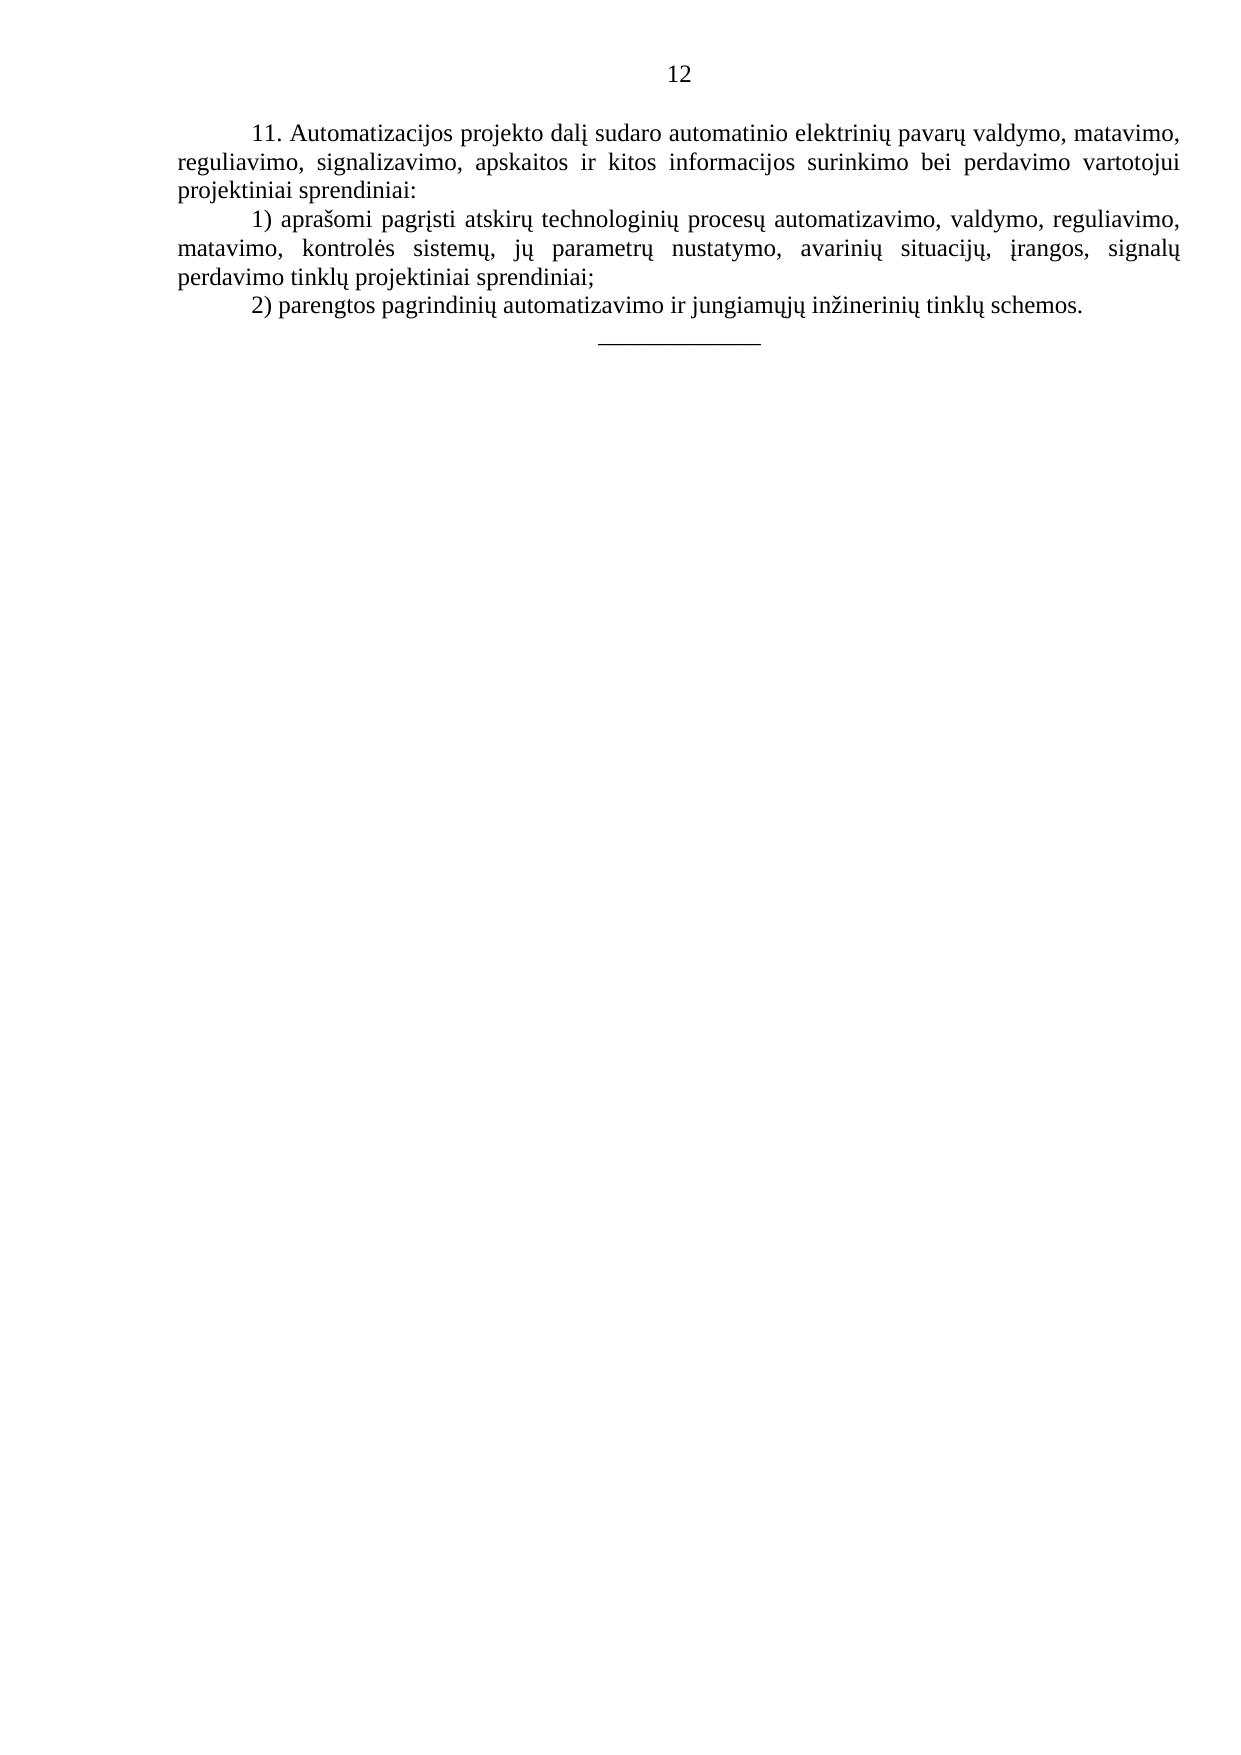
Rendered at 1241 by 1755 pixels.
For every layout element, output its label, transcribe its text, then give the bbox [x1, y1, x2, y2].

text 2) parengtos pagrindinių automatizavimo ir jungiamųjų inžinerinių tinklų schemos. [177, 291, 1181, 319]
text _____________ [177, 319, 1181, 348]
text 1) aprašomi pagrįsti atskirų technologinių procesų automatizavimo, valdymo, reguliavimo, matavimo, kontrolės sistemų, jų parametrų nustatymo, avarinių situacijų, įrangos, signalų perdavimo tinklų projektiniai sprendiniai; [177, 204, 1181, 291]
text 11. Automatizacijos projekto dalį sudaro automatinio elektrinių pavarų valdymo, matavimo, reguliavimo, signalizavimo, apskaitos ir kitos informacijos surinkimo bei perdavimo vartotojui projektiniai sprendiniai: [177, 118, 1181, 204]
